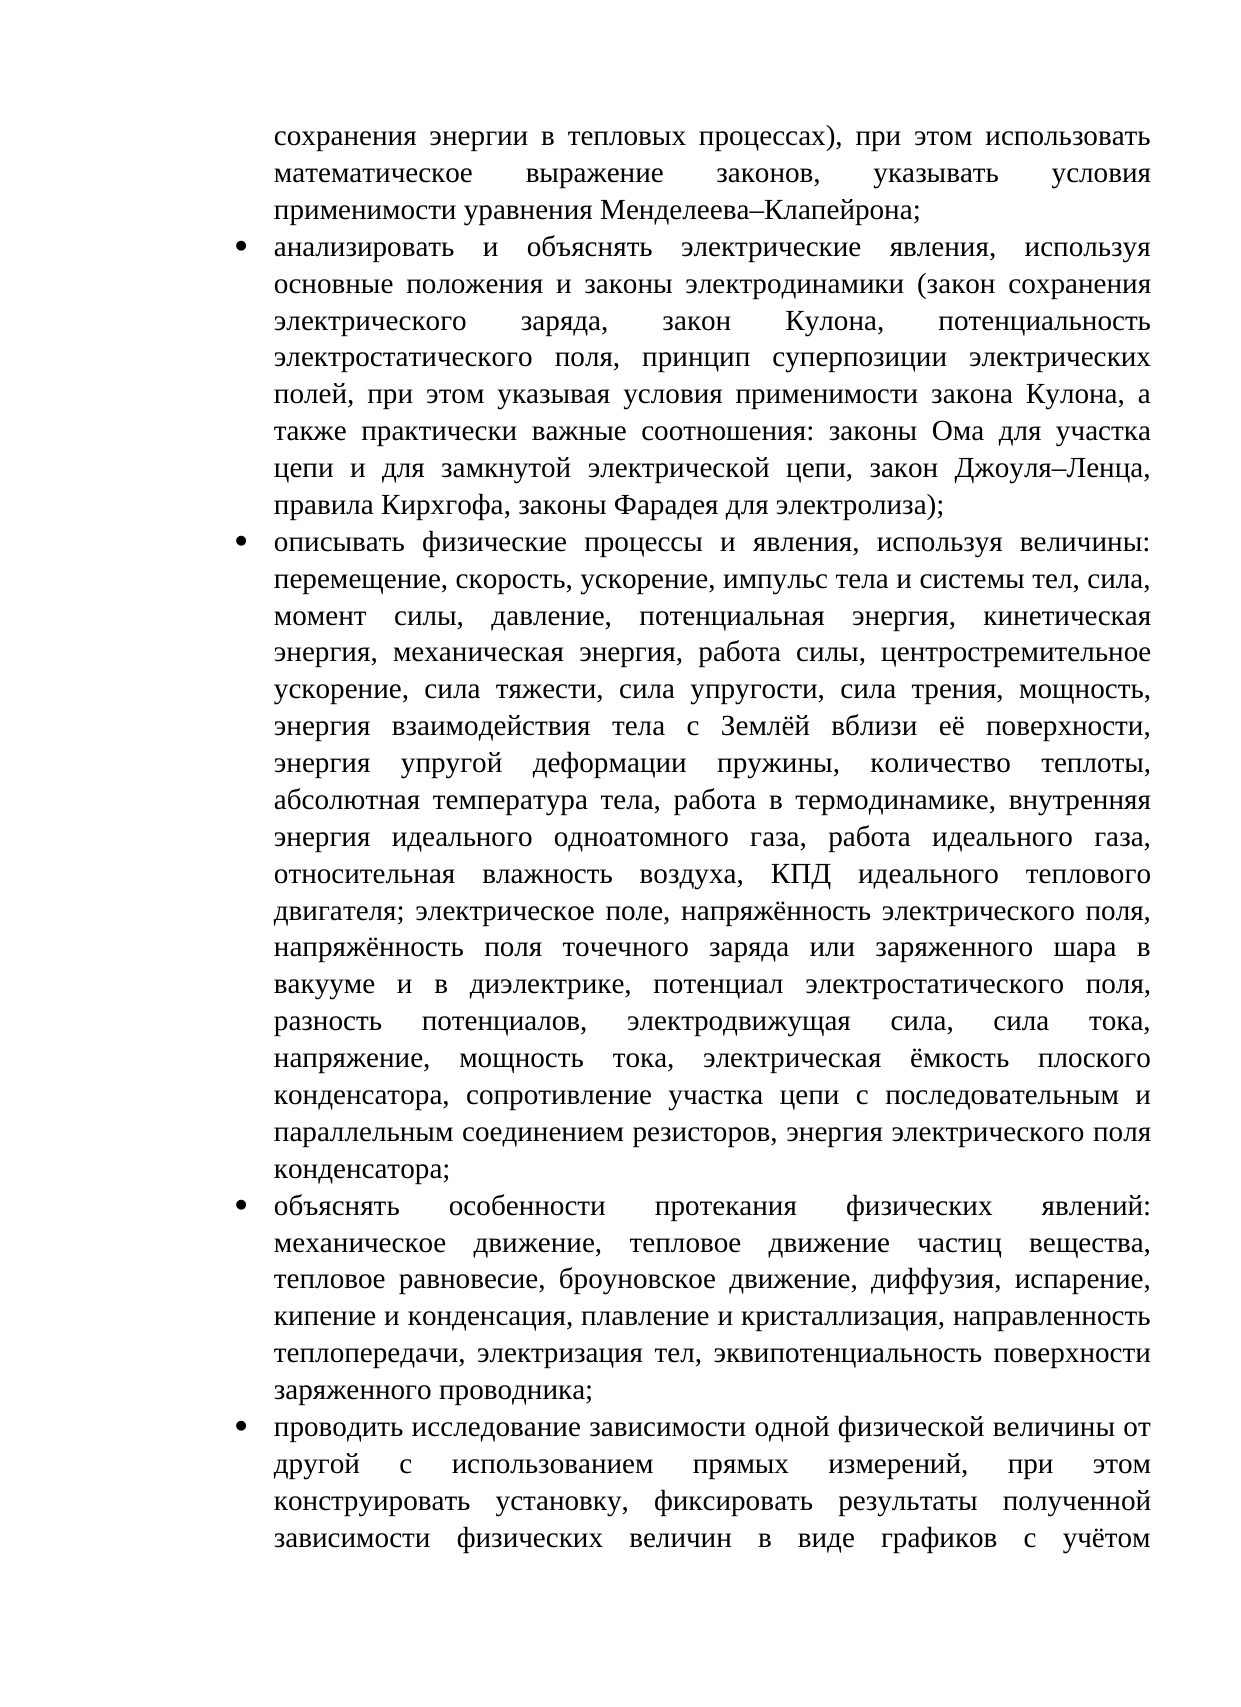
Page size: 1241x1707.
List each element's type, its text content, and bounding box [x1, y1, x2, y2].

list проводить исследование зависимости одной физической величины от другой с использованием прямых измерений, при этом конструировать установку, фиксировать результаты полученной зависимости физических величин в виде графиков с учётом [236, 1409, 1152, 1553]
list объяснять особенности протекания физических явлений: механическое движение, тепловое движение частиц вещества, тепловое равновесие, броуновское движение, диффузия, испарение, кипение и конденсация, плавление и кристаллизация, направленность теплопередачи, электризация тел, эквипотенциальность поверхности заряженного проводника; [236, 1188, 1152, 1406]
list анализировать и объяснять электрические явления, используя основные положения и законы электродинамики (закон сохранения электрического заряда, закон Кулона, потенциальность электростатического поля, принцип суперпозиции электрических полей, при этом указывая условия применимости закона Кулона, а также практически важные соотношения: законы Ома для участка цепи и для замкнутой электрической цепи, закон Джоуля–Ленца, правила Кирхгофа, законы Фарадея для электролиза); [236, 229, 1152, 521]
list описывать физические процессы и явления, используя величины: перемещение, скорость, ускорение, импульс тела и системы тел, сила, момент силы, давление, потенциальная энергия, кинетическая энергия, механическая энергия, работа силы, центростремительное ускорение, сила тяжести, сила упругости, сила трения, мощность, энергия взаимодействия тела с Землёй вблизи её поверхности, энергия упругой деформации пружины, количество теплоты, абсолютная температура тела, работа в термодинамике, внутренняя энергия идеального одноатомного газа, работа идеального газа, относительная влажность воздуха, КПД идеального теплового двигателя; электрическое поле, напряжённость электрического поля, напряжённость поля точечного заряда или заряженного шара в вакууме и в диэлектрике, потенциал электростатического поля, разность потенциалов, электродвижущая сила, сила тока, напряжение, мощность тока, электрическая ёмкость плоского конденсатора, сопротивление участка цепи с последовательным и параллельным соединением резисторов, энергия электрического поля конденсатора; [236, 524, 1152, 1184]
list сохранения энергии в тепловых процессах), при этом использовать математическое выражение законов, указывать условия применимости уравнения Менделеева–Клапейрона; [236, 118, 1152, 225]
